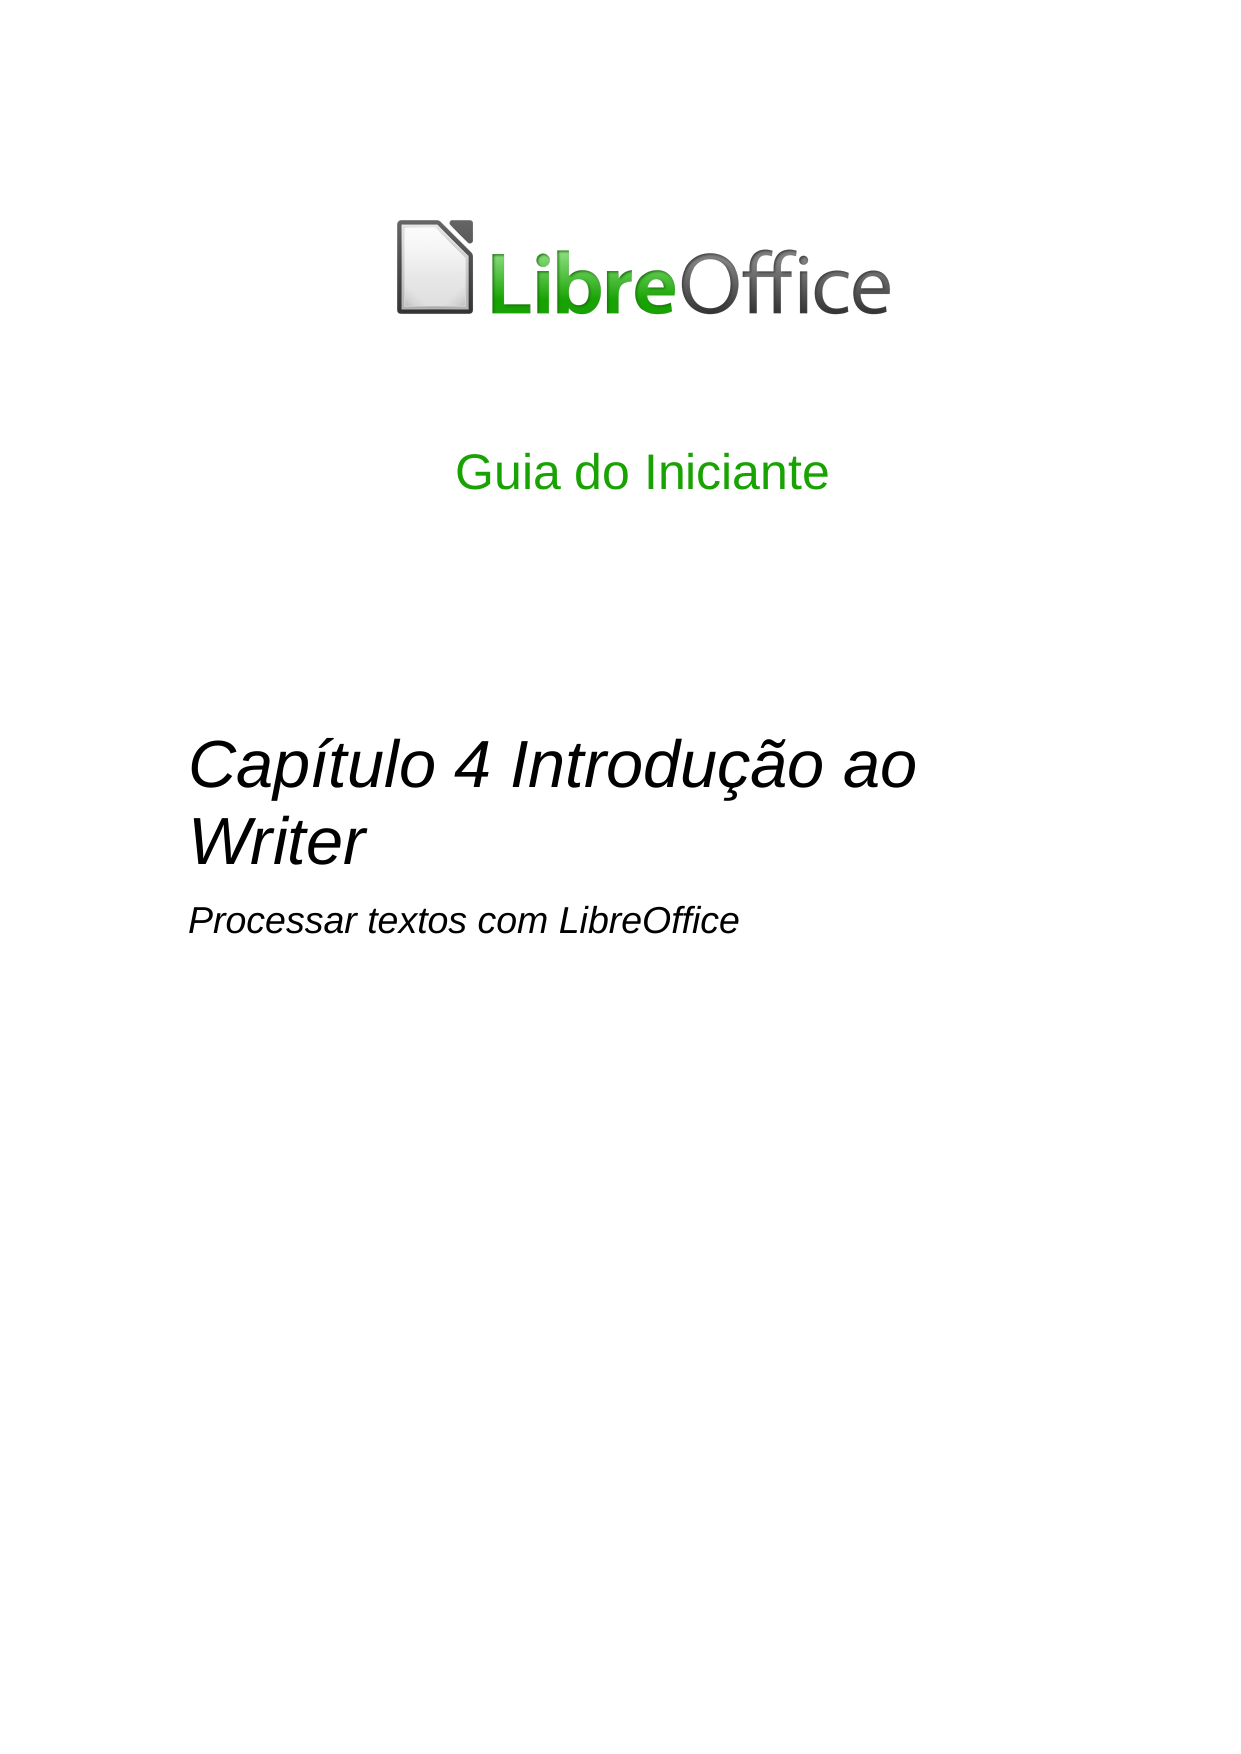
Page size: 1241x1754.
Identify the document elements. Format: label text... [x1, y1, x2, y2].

title Capítulo 4 Introdução ao Writer [188, 725, 1098, 878]
picture [392, 216, 893, 321]
text Guia do Iniciante [188, 443, 1098, 500]
subtitle Processar textos com LibreOffice [188, 898, 1098, 941]
